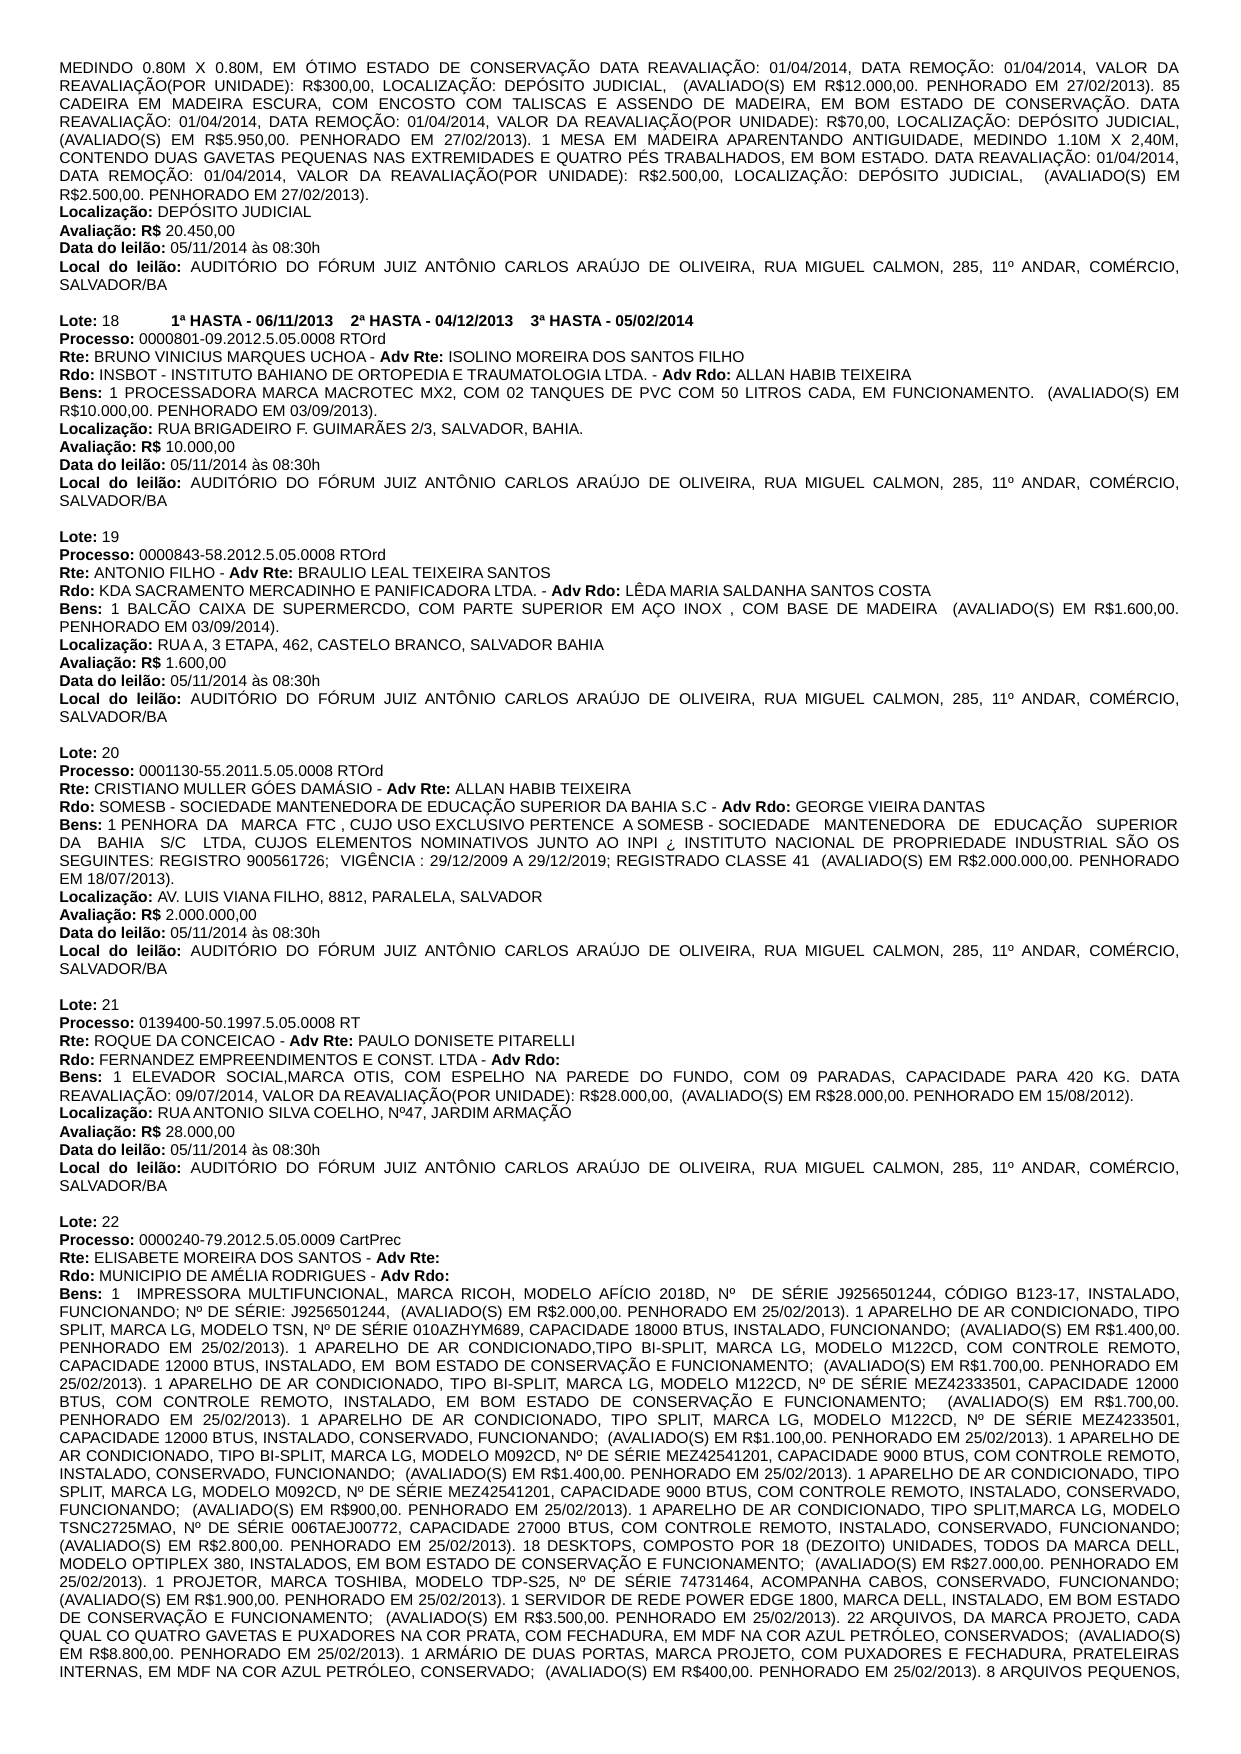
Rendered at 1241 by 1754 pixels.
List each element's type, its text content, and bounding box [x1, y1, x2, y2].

text Processo: 0000843-58.2012.5.05.0008 RTOrd [59, 546, 1181, 564]
text Bens: 1 PROCESSADORA MARCA MACROTEC MX2, COM 02 TANQUES DE PVC COM 50 LITROS CADA, EM FUNCIONAMENTO. (AVALIADO(S) EM R$10.000,00. PENHORADO EM 03/09/2013). [59, 383, 1181, 419]
text Processo: 0139400-50.1997.5.05.0008 RT [59, 1014, 1181, 1032]
text Data do leilão: 05/11/2014 às 08:30h [59, 456, 1181, 473]
text MEDINDO 0.80M X 0.80M, EM ÓTIMO ESTADO DE CONSERVAÇÃO DATA REAVALIAÇÃO: 01/04/2014, DATA REMOÇÃO: 01/04/2014, VALOR DA REAVALIAÇÃO(POR UNIDADE): R$300,00, LOCALIZAÇÃO: DEPÓSITO JUDICIAL, (AVALIADO(S) EM R$12.000,00. PENHORADO EM 27/02/2013). 85 CADEIRA EM MADEIRA ESCURA, COM ENCOSTO COM TALISCAS E ASSENDO DE MADEIRA, EM BOM ESTADO DE CONSERVAÇÃO. DATA REAVALIAÇÃO: 01/04/2014, DATA REMOÇÃO: 01/04/2014, VALOR DA REAVALIAÇÃO(POR UNIDADE): R$70,00, LOCALIZAÇÃO: DEPÓSITO JUDICIAL, (AVALIADO(S) EM R$5.950,00. PENHORADO EM 27/02/2013). 1 MESA EM MADEIRA APARENTANDO ANTIGUIDADE, MEDINDO 1.10M X 2,40M, CONTENDO DUAS GAVETAS PEQUENAS NAS EXTREMIDADES E QUATRO PÉS TRABALHADOS, EM BOM ESTADO. DATA REAVALIAÇÃO: 01/04/2014, DATA REMOÇÃO: 01/04/2014, VALOR DA REAVALIAÇÃO(POR UNIDADE): R$2.500,00, LOCALIZAÇÃO: DEPÓSITO JUDICIAL, (AVALIADO(S) EM R$2.500,00. PENHORADO EM 27/02/2013). [59, 59, 1181, 203]
text Processo: 0000240-79.2012.5.05.0009 CartPrec [59, 1230, 1181, 1248]
text Rte: CRISTIANO MULLER GÓES DAMÁSIO - Adv Rte: ALLAN HABIB TEIXEIRA [59, 780, 1181, 798]
text Bens: 1 IMPRESSORA MULTIFUNCIONAL, MARCA RICOH, MODELO AFÍCIO 2018D, Nº DE SÉRIE J9256501244, CÓDIGO B123-17, INSTALADO, FUNCIONANDO; Nº DE SÉRIE: J9256501244, (AVALIADO(S) EM R$2.000,00. PENHORADO EM 25/02/2013). 1 APARELHO DE AR CONDICIONADO, TIPO SPLIT, MARCA LG, MODELO TSN, Nº DE SÉRIE 010AZHYM689, CAPACIDADE 18000 BTUS, INSTALADO, FUNCIONANDO; (AVALIADO(S) EM R$1.400,00. PENHORADO EM 25/02/2013). 1 APARELHO DE AR CONDICIONADO,TIPO BI-SPLIT, MARCA LG, MODELO M122CD, COM CONTROLE REMOTO, CAPACIDADE 12000 BTUS, INSTALADO, EM BOM ESTADO DE CONSERVAÇÃO E FUNCIONAMENTO; (AVALIADO(S) EM R$1.700,00. PENHORADO EM 25/02/2013). 1 APARELHO DE AR CONDICIONADO, TIPO BI-SPLIT, MARCA LG, MODELO M122CD, Nº DE SÉRIE MEZ42333501, CAPACIDADE 12000 BTUS, COM CONTROLE REMOTO, INSTALADO, EM BOM ESTADO DE CONSERVAÇÃO E FUNCIONAMENTO; (AVALIADO(S) EM R$1.700,00. PENHORADO EM 25/02/2013). 1 APARELHO DE AR CONDICIONADO, TIPO SPLIT, MARCA LG, MODELO M122CD, Nº DE SÉRIE MEZ4233501, CAPACIDADE 12000 BTUS, INSTALADO, CONSERVADO, FUNCIONANDO; (AVALIADO(S) EM R$1.100,00. PENHORADO EM 25/02/2013). 1 APARELHO DE AR CONDICIONADO, TIPO BI-SPLIT, MARCA LG, MODELO M092CD, Nº DE SÉRIE MEZ42541201, CAPACIDADE 9000 BTUS, COM CONTROLE REMOTO, INSTALADO, CONSERVADO, FUNCIONANDO; (AVALIADO(S) EM R$1.400,00. PENHORADO EM 25/02/2013). 1 APARELHO DE AR CONDICIONADO, TIPO SPLIT, MARCA LG, MODELO M092CD, Nº DE SÉRIE MEZ42541201, CAPACIDADE 9000 BTUS, COM CONTROLE REMOTO, INSTALADO, CONSERVADO, FUNCIONANDO; (AVALIADO(S) EM R$900,00. PENHORADO EM 25/02/2013). 1 APARELHO DE AR CONDICIONADO, TIPO SPLIT,MARCA LG, MODELO TSNC2725MAO, Nº DE SÉRIE 006TAEJ00772, CAPACIDADE 27000 BTUS, COM CONTROLE REMOTO, INSTALADO, CONSERVADO, FUNCIONANDO; (AVALIADO(S) EM R$2.800,00. PENHORADO EM 25/02/2013). 18 DESKTOPS, COMPOSTO POR 18 (DEZOITO) UNIDADES, TODOS DA MARCA DELL, MODELO OPTIPLEX 380, INSTALADOS, EM BOM ESTADO DE CONSERVAÇÃO E FUNCIONAMENTO; (AVALIADO(S) EM R$27.000,00. PENHORADO EM 25/02/2013). 1 PROJETOR, MARCA TOSHIBA, MODELO TDP-S25, Nº DE SÉRIE 74731464, ACOMPANHA CABOS, CONSERVADO, FUNCIONANDO; (AVALIADO(S) EM R$1.900,00. PENHORADO EM 25/02/2013). 1 SERVIDOR DE REDE POWER EDGE 1800, MARCA DELL, INSTALADO, EM BOM ESTADO DE CONSERVAÇÃO E FUNCIONAMENTO; (AVALIADO(S) EM R$3.500,00. PENHORADO EM 25/02/2013). 22 ARQUIVOS, DA MARCA PROJETO, CADA QUAL CO QUATRO GAVETAS E PUXADORES NA COR PRATA, COM FECHADURA, EM MDF NA COR AZUL PETRÓLEO, CONSERVADOS; (AVALIADO(S) EM R$8.800,00. PENHORADO EM 25/02/2013). 1 ARMÁRIO DE DUAS PORTAS, MARCA PROJETO, COM PUXADORES E FECHADURA, PRATELEIRAS INTERNAS, EM MDF NA COR AZUL PETRÓLEO, CONSERVADO; (AVALIADO(S) EM R$400,00. PENHORADO EM 25/02/2013). 8 ARQUIVOS PEQUENOS, [59, 1284, 1181, 1681]
text Avaliação: R$ 20.450,00 [59, 221, 1181, 239]
text Lote: 21 [59, 996, 1181, 1014]
text Rdo: MUNICIPIO DE AMÉLIA RODRIGUES - Adv Rdo: [59, 1266, 1181, 1284]
text Data do leilão: 05/11/2014 às 08:30h [59, 672, 1181, 690]
text Rte: BRUNO VINICIUS MARQUES UCHOA - Adv Rte: ISOLINO MOREIRA DOS SANTOS FILHO [59, 347, 1181, 365]
text Bens: 1 PENHORA DA MARCA FTC , CUJO USO EXCLUSIVO PERTENCE A SOMESB - SOCIEDADE MANTENEDORA DE EDUCAÇÃO SUPERIOR DA BAHIA S/C LTDA, CUJOS ELEMENTOS NOMINATIVOS JUNTO AO INPI ¿ INSTITUTO NACIONAL DE PROPRIEDADE INDUSTRIAL SÃO OS SEGUINTES: REGISTRO 900561726; VIGÊNCIA : 29/12/2009 A 29/12/2019; REGISTRADO CLASSE 41 (AVALIADO(S) EM R$2.000.000,00. PENHORADO EM 18/07/2013). [59, 816, 1181, 888]
text Avaliação: R$ 1.600,00 [59, 654, 1181, 672]
text Localização: RUA A, 3 ETAPA, 462, CASTELO BRANCO, SALVADOR BAHIA [59, 636, 1181, 654]
text Localização: RUA BRIGADEIRO F. GUIMARÃES 2/3, SALVADOR, BAHIA. [59, 419, 1181, 437]
text Rte: ANTONIO FILHO - Adv Rte: BRAULIO LEAL TEIXEIRA SANTOS [59, 564, 1181, 582]
text Avaliação: R$ 2.000.000,00 [59, 906, 1181, 924]
text Local do leilão: AUDITÓRIO DO FÓRUM JUIZ ANTÔNIO CARLOS ARAÚJO DE OLIVEIRA, RUA MIGUEL CALMON, 285, 11º ANDAR, COMÉRCIO, SALVADOR/BA [59, 942, 1181, 978]
text Local do leilão: AUDITÓRIO DO FÓRUM JUIZ ANTÔNIO CARLOS ARAÚJO DE OLIVEIRA, RUA MIGUEL CALMON, 285, 11º ANDAR, COMÉRCIO, SALVADOR/BA [59, 1158, 1181, 1194]
text Data do leilão: 05/11/2014 às 08:30h [59, 924, 1181, 942]
text Rdo: FERNANDEZ EMPREENDIMENTOS E CONST. LTDA - Adv Rdo: [59, 1050, 1181, 1068]
text Localização: RUA ANTONIO SILVA COELHO, Nº47, JARDIM ARMAÇÃO [59, 1104, 1181, 1122]
text Rdo: KDA SACRAMENTO MERCADINHO E PANIFICADORA LTDA. - Adv Rdo: LÊDA MARIA SALDANHA SANTOS COSTA [59, 582, 1181, 600]
text Rte: ROQUE DA CONCEICAO - Adv Rte: PAULO DONISETE PITARELLI [59, 1032, 1181, 1050]
text Avaliação: R$ 10.000,00 [59, 437, 1181, 456]
text Rte: ELISABETE MOREIRA DOS SANTOS - Adv Rte: [59, 1248, 1181, 1266]
text Processo: 0000801-09.2012.5.05.0008 RTOrd [59, 329, 1181, 347]
text Bens: 1 BALCÃO CAIXA DE SUPERMERCDO, COM PARTE SUPERIOR EM AÇO INOX , COM BASE DE MADEIRA (AVALIADO(S) EM R$1.600,00. PENHORADO EM 03/09/2014). [59, 600, 1181, 636]
text Lote: 20 [59, 744, 1181, 762]
text Local do leilão: AUDITÓRIO DO FÓRUM JUIZ ANTÔNIO CARLOS ARAÚJO DE OLIVEIRA, RUA MIGUEL CALMON, 285, 11º ANDAR, COMÉRCIO, SALVADOR/BA [59, 690, 1181, 726]
text Rdo: SOMESB - SOCIEDADE MANTENEDORA DE EDUCAÇÃO SUPERIOR DA BAHIA S.C - Adv Rdo: GEORGE VIEIRA DANTAS [59, 798, 1181, 816]
text Rdo: INSBOT - INSTITUTO BAHIANO DE ORTOPEDIA E TRAUMATOLOGIA LTDA. - Adv Rdo: ALLAN HABIB TEIXEIRA [59, 365, 1181, 383]
text Data do leilão: 05/11/2014 às 08:30h [59, 239, 1181, 257]
text Bens: 1 ELEVADOR SOCIAL,MARCA OTIS, COM ESPELHO NA PAREDE DO FUNDO, COM 09 PARADAS, CAPACIDADE PARA 420 KG. DATA REAVALIAÇÃO: 09/07/2014, VALOR DA REAVALIAÇÃO(POR UNIDADE): R$28.000,00, (AVALIADO(S) EM R$28.000,00. PENHORADO EM 15/08/2012). [59, 1068, 1181, 1104]
text Lote: 22 [59, 1212, 1181, 1230]
text Processo: 0001130-55.2011.5.05.0008 RTOrd [59, 762, 1181, 780]
text Lote: 19 [59, 528, 1181, 546]
text Localização: DEPÓSITO JUDICIAL [59, 203, 1181, 221]
text Data do leilão: 05/11/2014 às 08:30h [59, 1140, 1181, 1158]
text Avaliação: R$ 28.000,00 [59, 1122, 1181, 1140]
text Lote: 18 1ª HASTA - 06/11/2013 2ª HASTA - 04/12/2013 3ª HASTA - 05/02/2014 [59, 311, 1181, 329]
text Local do leilão: AUDITÓRIO DO FÓRUM JUIZ ANTÔNIO CARLOS ARAÚJO DE OLIVEIRA, RUA MIGUEL CALMON, 285, 11º ANDAR, COMÉRCIO, SALVADOR/BA [59, 257, 1181, 293]
text Local do leilão: AUDITÓRIO DO FÓRUM JUIZ ANTÔNIO CARLOS ARAÚJO DE OLIVEIRA, RUA MIGUEL CALMON, 285, 11º ANDAR, COMÉRCIO, SALVADOR/BA [59, 473, 1181, 509]
text Localização: AV. LUIS VIANA FILHO, 8812, PARALELA, SALVADOR [59, 888, 1181, 906]
